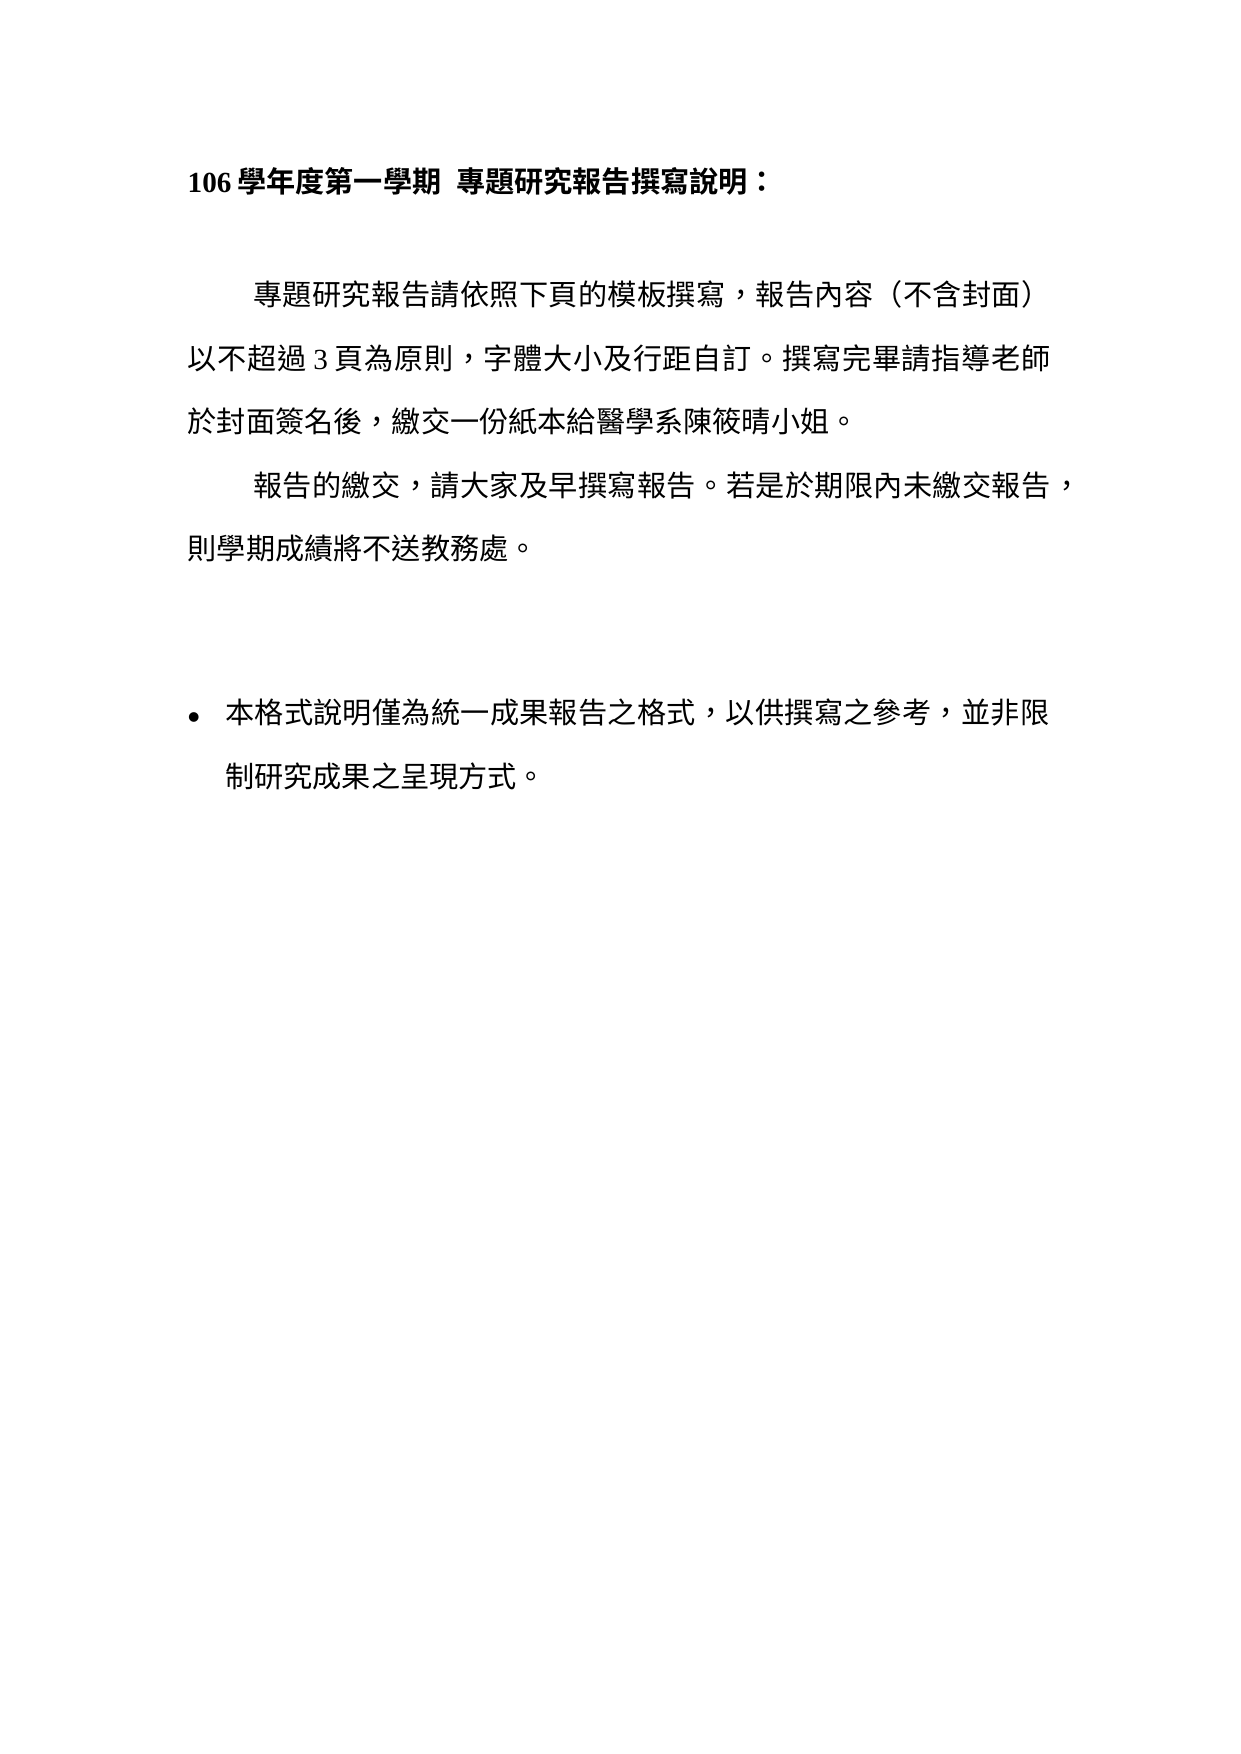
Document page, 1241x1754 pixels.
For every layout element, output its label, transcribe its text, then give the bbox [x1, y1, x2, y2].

text 報告的繳交，請大家及早撰寫報告。若是於期限內未繳交報告，則學期成績將不送教務處。 [187, 462, 1053, 568]
text 專題研究報告請依照下頁的模板撰寫，報告內容（不含封面）以不超過3頁為原則，字體大小及行距自訂。撰寫完畢請指導老師於封面簽名後，繳交一份紙本給醫學系陳筱晴小姐。 [187, 272, 1053, 441]
list 本格式說明僅為統一成果報告之格式，以供撰寫之參考，並非限制研究成果之呈現方式。 [187, 690, 1053, 796]
text 106學年度第一學期 專題研究報告撰寫說明： [187, 158, 1053, 201]
